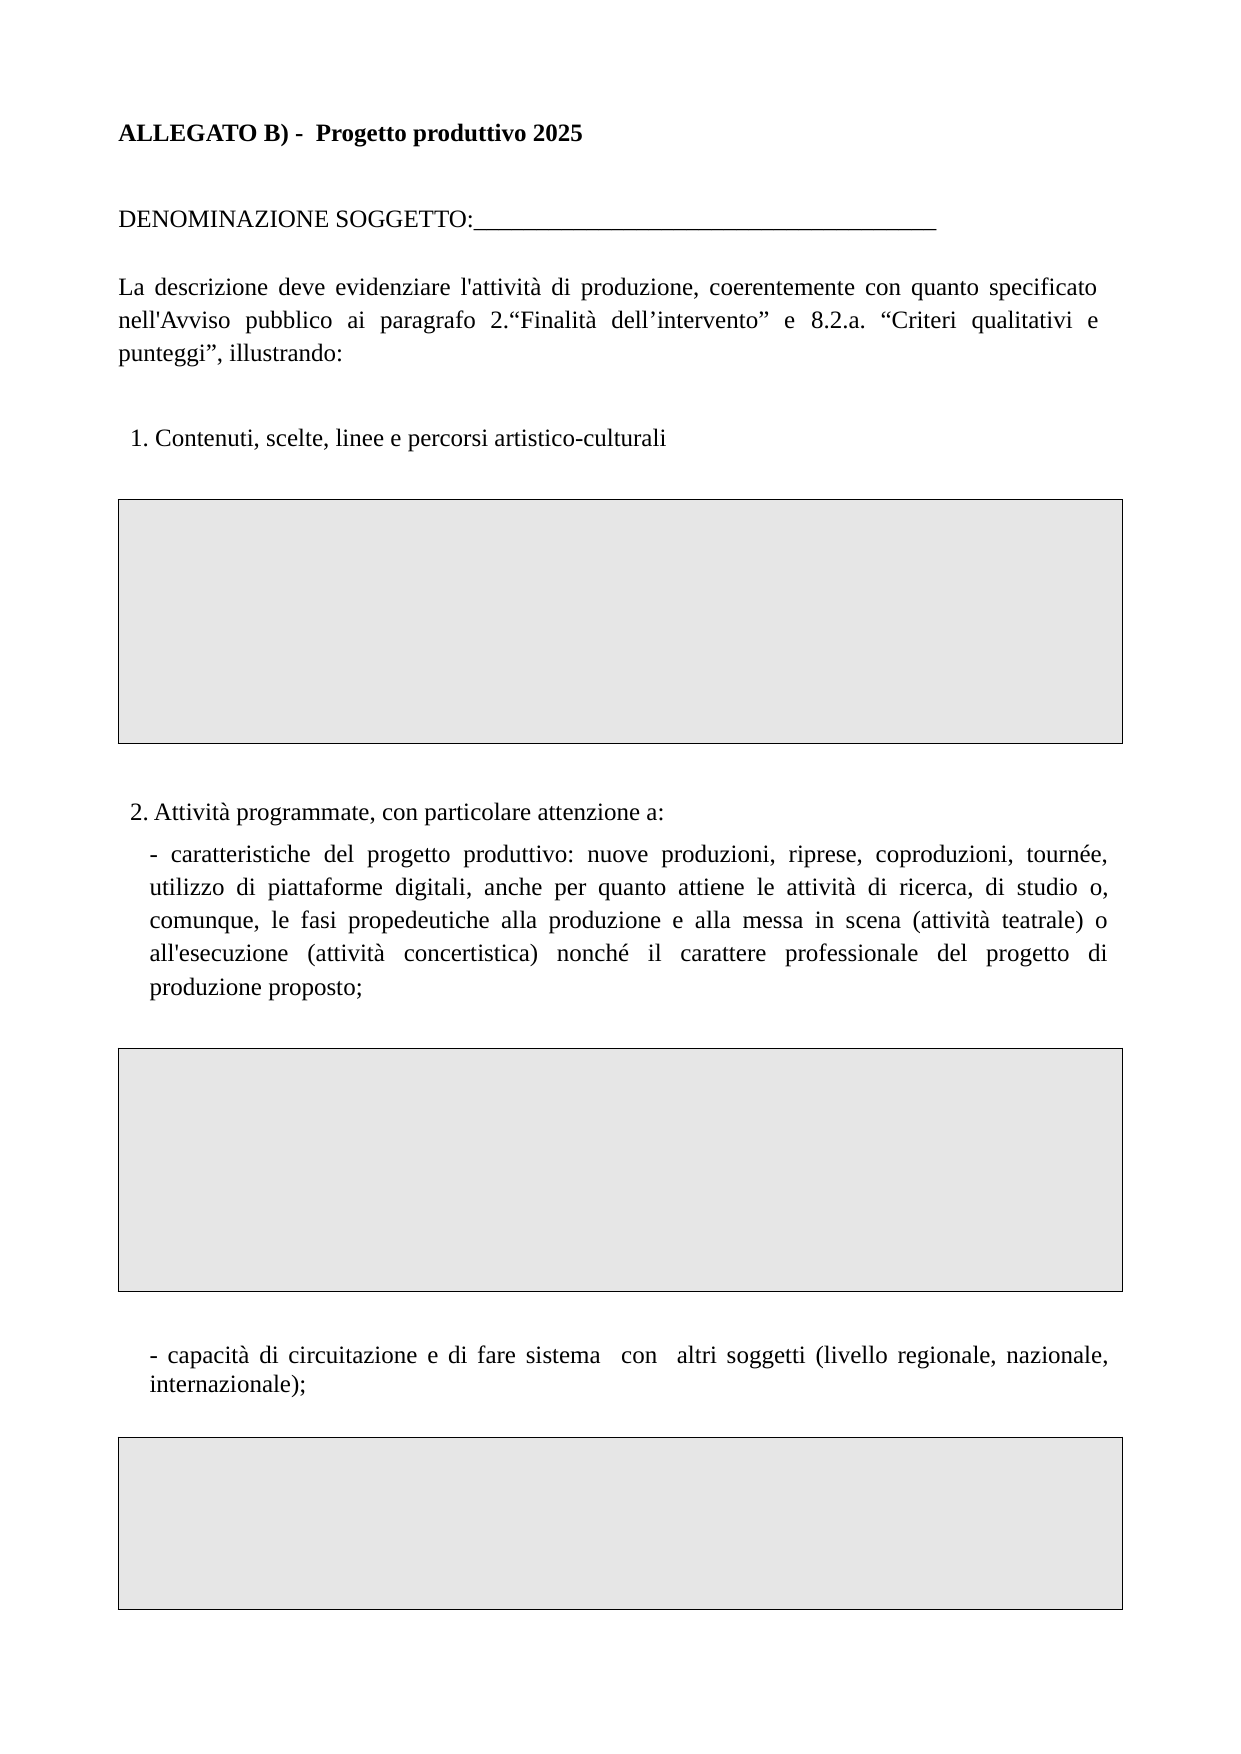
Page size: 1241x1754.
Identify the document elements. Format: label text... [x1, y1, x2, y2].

table_header [119, 500, 1122, 743]
table_header [119, 1049, 1122, 1291]
text ALLEGATO B) - Progetto produttivo 2025 [118, 118, 1122, 147]
text 1. Contenuti, scelte, linee e percorsi artistico-culturali [130, 423, 1075, 452]
table_header [119, 1438, 1122, 1609]
text 2. Attività programmate, con particolare attenzione a: [130, 797, 1075, 825]
text - caratteristiche del progetto produttivo: nuove produzioni, riprese, coproduzioni, tournée, utilizzo di piattaforme digitali, anche per quanto attiene le attività di ricerca, di studio o, comunque, le fasi propedeutiche alla produzione e alla messa in scena (attività teatrale) o all'esecuzione (attività concertistica) nonché il carattere professionale del progetto di produzione proposto; [149, 839, 1109, 1000]
text - capacità di circuitazione e di fare sistema con altri SOGGETTI (livello REGIONALE, NAZIONALE, INTERNAZIONALE); [149, 1341, 1109, 1398]
text La descrizione deve evidenziare l'attività di produzione, coerentemente con quanto specificato nell'Avviso pubblico ai paragrafo 2.“Finalità dell’intervento” e 8.2.a. “Criteri qualitativi e punteggi”, illustrando: [118, 272, 1099, 366]
text DENOMINAZIONE SOGGETTO:_____________________________________ [118, 204, 1122, 233]
